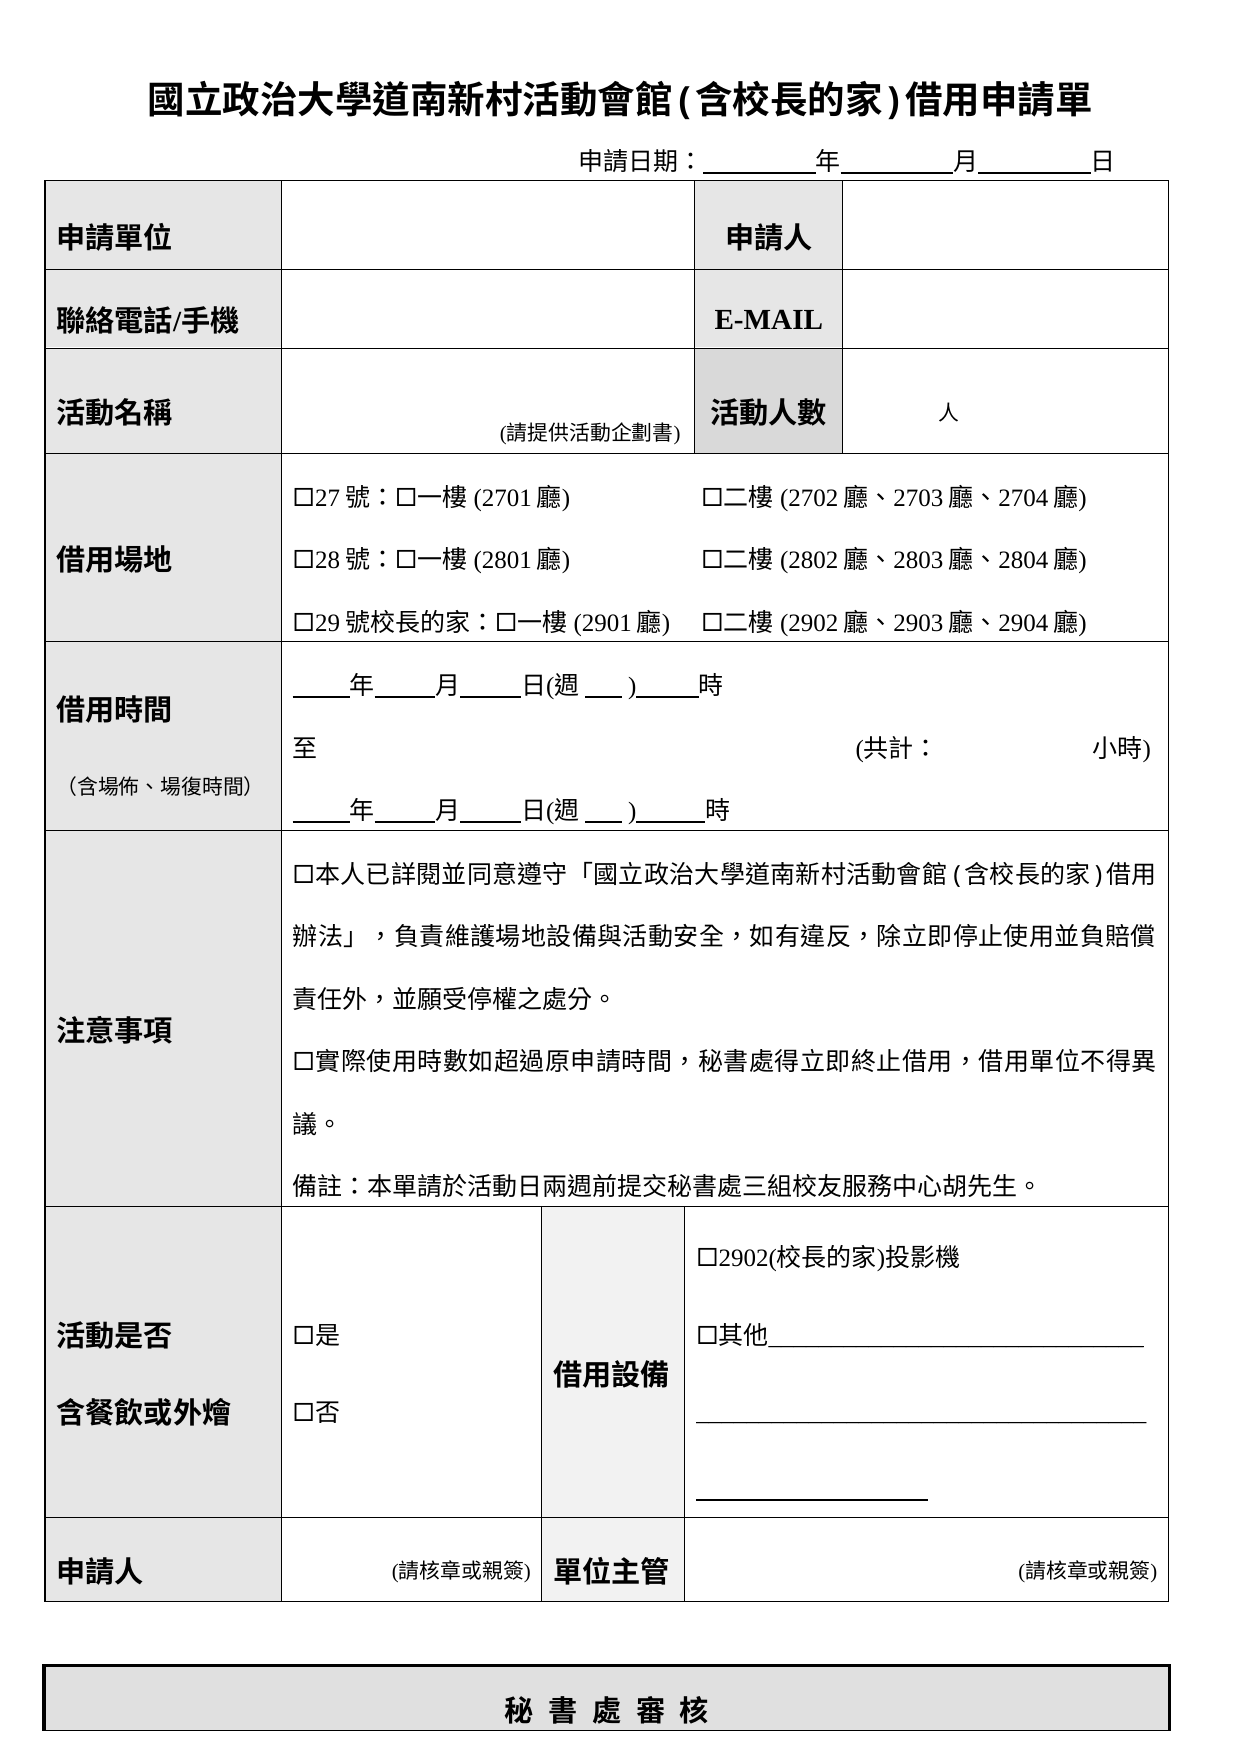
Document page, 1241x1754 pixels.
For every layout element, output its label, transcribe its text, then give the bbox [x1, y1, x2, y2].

table_header [843, 181, 1168, 269]
table_cell 活動名稱 [46, 349, 281, 453]
table_cell 注意事項 [46, 831, 281, 1206]
table_cell 活動是否 含餐飲或外燴 [46, 1207, 281, 1517]
table_header 秘 書 處 審 核 [46, 1667, 1168, 1730]
table_cell 人 [843, 349, 1168, 453]
table_cell 借用設備 [542, 1207, 684, 1517]
table_header [282, 181, 694, 269]
table_cell 本人已詳閱並同意遵守「國立政治大學道南新村活動會館(含校長的家)借用 辦法」，負責維護場地設備與活動安全，如有違反，除立即停止使用並負賠償責任外，並願受停權之處分。 實際使用時數如超過原申請時間，秘書處得立即終止借用，借用單位不得異議。 備註：本單請於活動日兩週前提交秘書處三組校友服務中心胡先生。 [282, 831, 1168, 1206]
table_cell 聯絡電話/手機 [46, 270, 281, 347]
table_cell [282, 270, 694, 347]
table_header 申請人 [695, 181, 842, 269]
text 申請日期： 年 月 日 [75, 118, 1115, 180]
table_cell [843, 270, 1168, 347]
table_cell 年 月 日(週 ) 時 至 (共計： 小時) 年 月 日(週 ) 時 [282, 642, 1168, 830]
table_cell E-MAIL [695, 270, 842, 347]
table_cell 2902(校長的家)投影機 其他______________________________ ____________________________________ [685, 1207, 1168, 1517]
table_cell 借用場地 [46, 454, 281, 641]
table_cell (請核章或親簽) [685, 1518, 1168, 1601]
table_cell 是 否 [282, 1207, 541, 1517]
table_cell 單位主管 [542, 1518, 684, 1601]
table_cell (請核章或親簽) [282, 1518, 541, 1601]
table_cell 27號：一樓 (2701廳) 二樓 (2702廳、2703廳、2704廳) 28號：一樓 (2801廳) 二樓 (2802廳、2803廳、2804廳) 29號校長的家：一樓 (2901廳) 二樓 (2902廳、2903廳、2904廳) [282, 454, 1168, 641]
table_cell 借用時間 （含場佈、場復時間） [46, 642, 281, 830]
table_cell (請提供活動企劃書) [282, 349, 694, 453]
table_header 申請單位 [46, 181, 281, 269]
table_cell 申請人 [46, 1518, 281, 1601]
text 國立政治大學道南新村活動會館(含校長的家)借用申請單 [75, 55, 1165, 118]
table_cell 活動人數 [695, 349, 842, 453]
